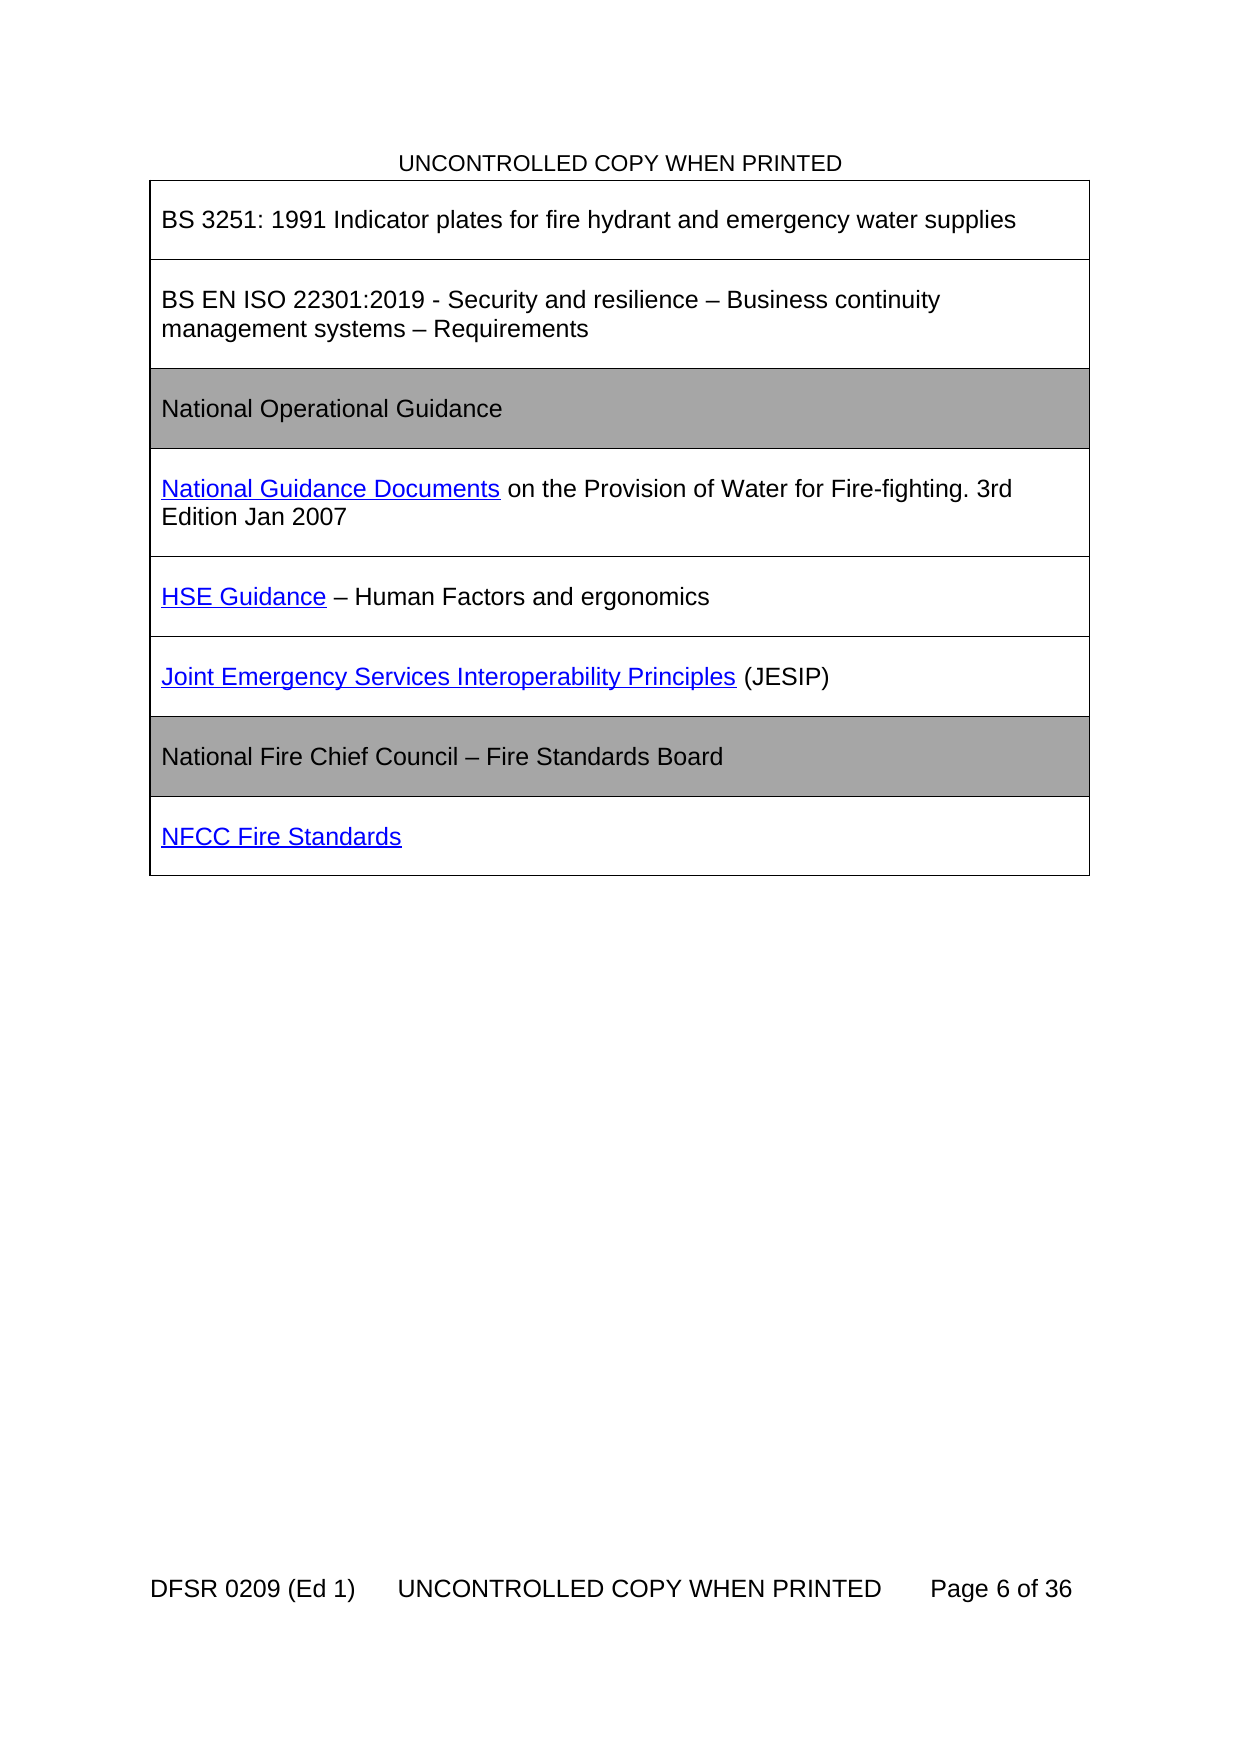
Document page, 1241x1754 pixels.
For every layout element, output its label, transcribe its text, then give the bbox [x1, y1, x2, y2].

table_cell Joint Emergency Services Interoperability Principles (JESIP) [151, 637, 1089, 716]
table_cell National Guidance Documents on the Provision of Water for Fire-fighting. 3rd Edition Jan 2007 [151, 449, 1089, 556]
table_cell BS 3251: 1991 Indicator plates for fire hydrant and emergency water supplies [151, 181, 1089, 259]
table_cell BS EN ISO 22301:2019 - Security and resilience – Business continuity management systems – Requirements [151, 260, 1089, 368]
table_cell National Operational Guidance [151, 369, 1089, 448]
table_cell NFCC Fire Standards [151, 797, 1089, 875]
table_cell HSE Guidance – Human Factors and ergonomics [151, 557, 1089, 636]
table_cell National Fire Chief Council – Fire Standards Board [151, 717, 1089, 796]
